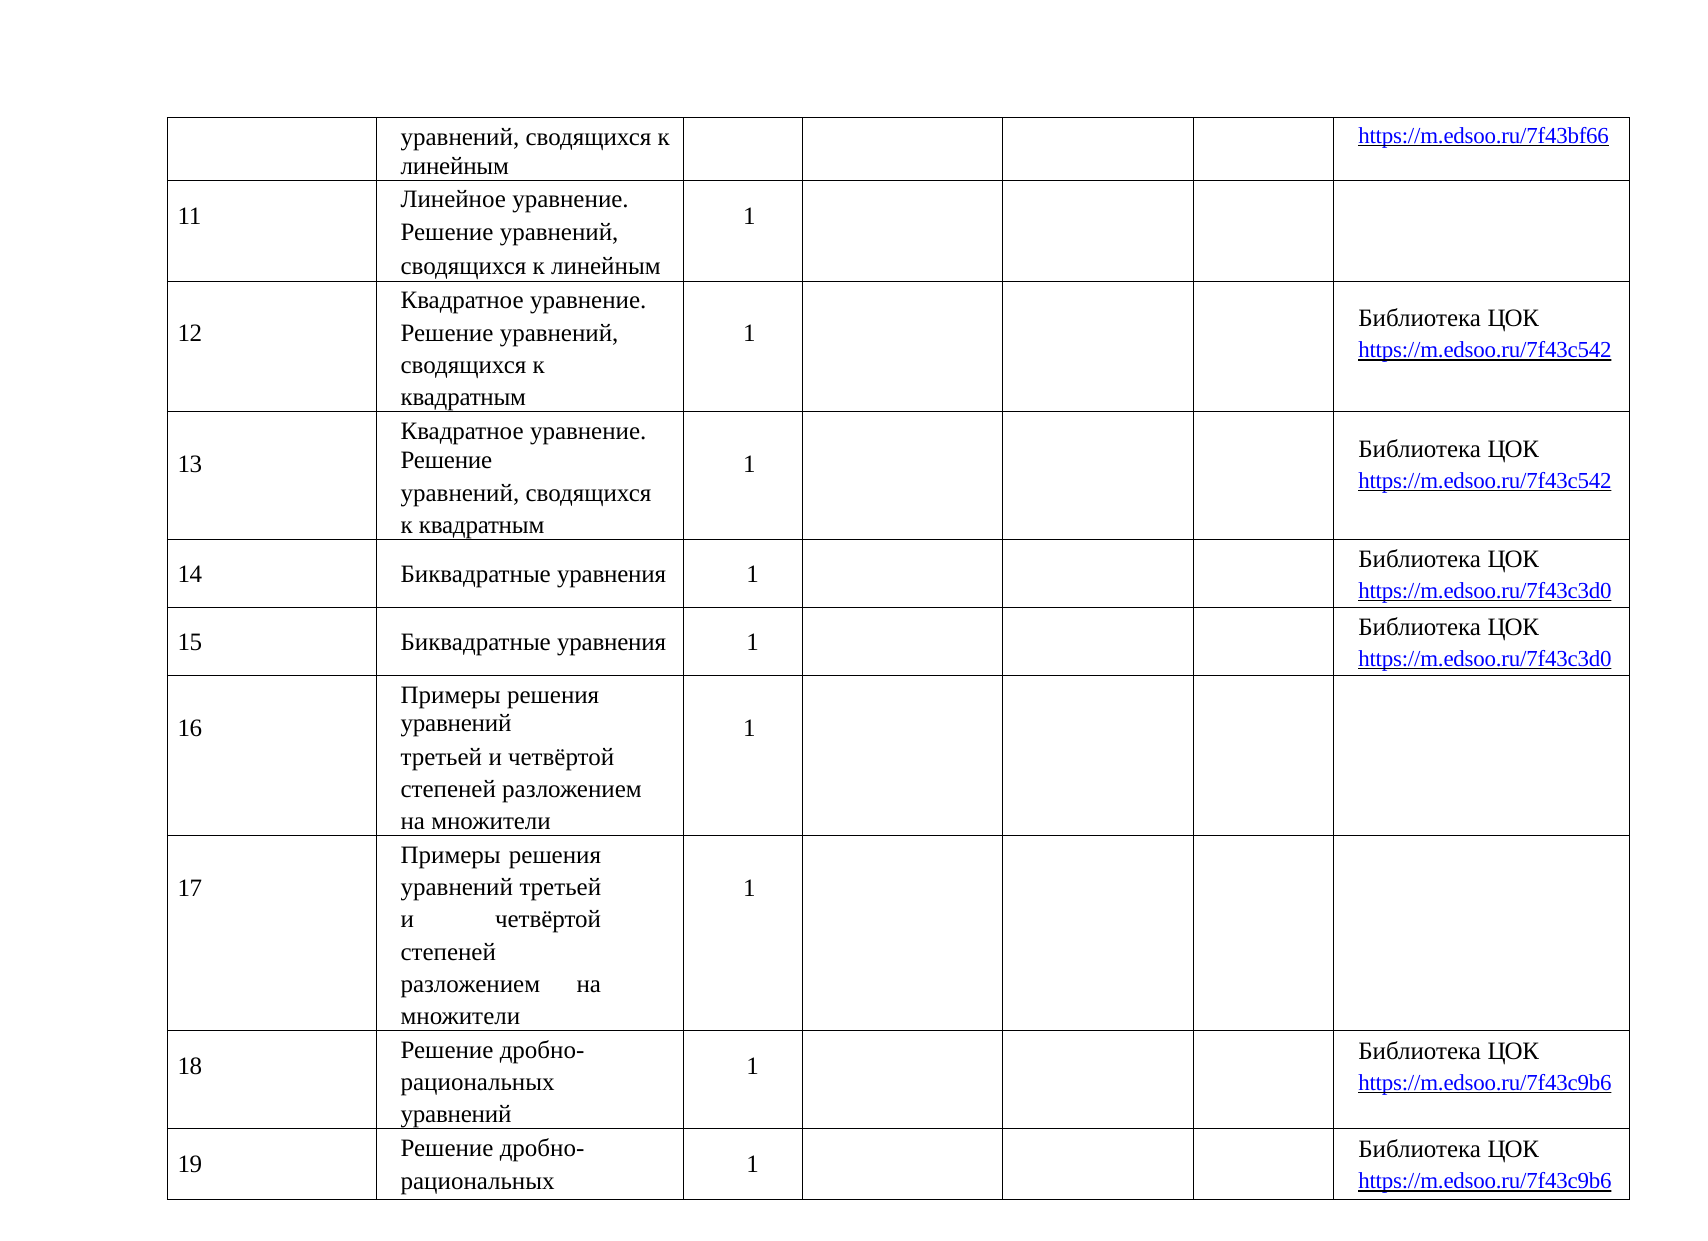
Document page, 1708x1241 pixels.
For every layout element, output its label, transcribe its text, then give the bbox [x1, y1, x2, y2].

table_cell [1194, 1031, 1333, 1128]
table_cell [1334, 676, 1629, 835]
table_cell 11 [168, 181, 376, 281]
table_cell [1003, 608, 1193, 675]
table_cell [1003, 836, 1193, 1030]
table_cell 1 [684, 1031, 802, 1128]
table_cell 12 [168, 282, 376, 411]
table_cell 18 [168, 1031, 376, 1128]
table_cell 1 [684, 282, 802, 411]
table_cell [1194, 412, 1333, 539]
table_cell Библиотека ЦОК https://m.edsoo.ru/7f43c9b6 [1334, 1129, 1629, 1199]
table_cell [1194, 608, 1333, 675]
table_cell [1194, 1129, 1333, 1199]
table_header [803, 118, 1002, 179]
table_cell [1334, 181, 1629, 281]
table_header [1194, 118, 1333, 179]
table_header [684, 118, 802, 179]
table_cell 1 [684, 540, 802, 607]
table_cell [1194, 540, 1333, 607]
table_cell Решение дробно-рациональных [377, 1129, 683, 1199]
table_cell [803, 1129, 1002, 1199]
table_cell 16 [168, 676, 376, 835]
table_cell 1 [684, 181, 802, 281]
table_cell Решение дробно-рациональных уравнений [377, 1031, 683, 1128]
table_header уравнений, сводящихся к линейным [377, 118, 683, 179]
table_cell [803, 181, 1002, 281]
table_cell [1003, 181, 1193, 281]
table_cell Примеры решения уравнений третьей и четвёртой степеней разложением на множители [377, 836, 683, 1030]
table_header [1003, 118, 1193, 179]
table_header https://m.edsoo.ru/7f43bf66 [1334, 118, 1629, 179]
table_cell [803, 1031, 1002, 1128]
table_cell [1003, 540, 1193, 607]
table_cell [1194, 676, 1333, 835]
table_cell [803, 676, 1002, 835]
table_cell 14 [168, 540, 376, 607]
table_cell Квадратное уравнение. Решение уравнений, сводящихся к квадратным [377, 282, 683, 411]
table_cell [1194, 181, 1333, 281]
table_cell Библиотека ЦОК https://m.edsoo.ru/7f43c542 [1334, 282, 1629, 411]
table_cell [1003, 412, 1193, 539]
table_cell [803, 608, 1002, 675]
table_cell 1 [684, 608, 802, 675]
table_cell Квадратное уравнение. Решение уравнений, сводящихся к квадратным [377, 412, 683, 539]
table_cell Примеры решения уравнений третьей и четвёртой степеней разложением на множители [377, 676, 683, 835]
table_cell [803, 540, 1002, 607]
table_header [168, 118, 376, 179]
table_cell 17 [168, 836, 376, 1030]
table_cell Библиотека ЦОК https://m.edsoo.ru/7f43c3d0 [1334, 608, 1629, 675]
table_cell [1194, 282, 1333, 411]
table_cell [1003, 1031, 1193, 1128]
table_cell Линейное уравнение. Решение уравнений, сводящихся к линейным [377, 181, 683, 281]
table_cell 1 [684, 1129, 802, 1199]
table_cell [1194, 836, 1333, 1030]
table_cell Библиотека ЦОК https://m.edsoo.ru/7f43c9b6 [1334, 1031, 1629, 1128]
table_cell 19 [168, 1129, 376, 1199]
table_cell [1003, 1129, 1193, 1199]
table_cell [803, 282, 1002, 411]
table_cell [803, 412, 1002, 539]
table_cell [1003, 676, 1193, 835]
table_cell 1 [684, 412, 802, 539]
table_cell 13 [168, 412, 376, 539]
table_cell [803, 836, 1002, 1030]
table_cell 15 [168, 608, 376, 675]
table_cell Библиотека ЦОК https://m.edsoo.ru/7f43c3d0 [1334, 540, 1629, 607]
table_cell Библиотека ЦОК https://m.edsoo.ru/7f43c542 [1334, 412, 1629, 539]
table_cell 1 [684, 836, 802, 1030]
table_cell [1334, 836, 1629, 1030]
table_cell 1 [684, 676, 802, 835]
table_cell Биквадратные уравнения [377, 540, 683, 607]
table_cell Биквадратные уравнения [377, 608, 683, 675]
table_cell [1003, 282, 1193, 411]
